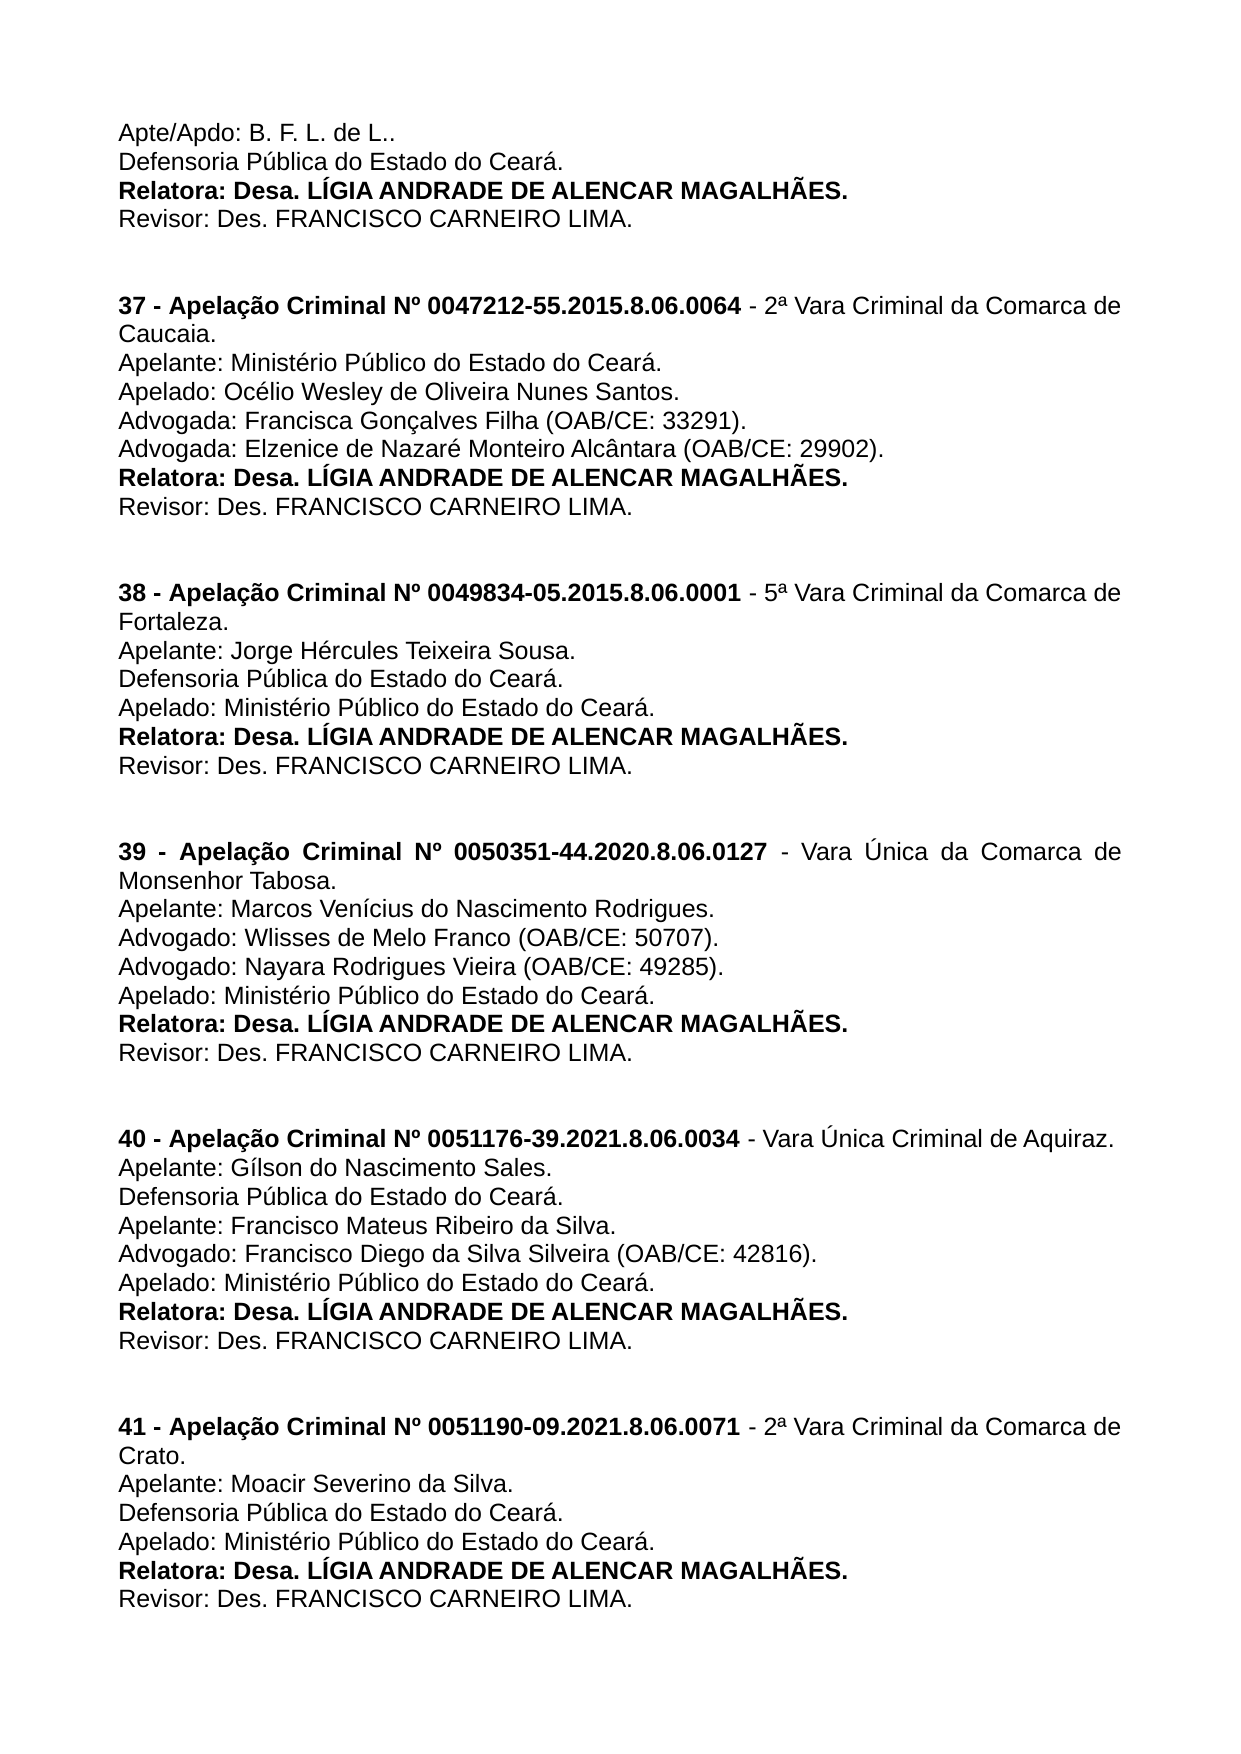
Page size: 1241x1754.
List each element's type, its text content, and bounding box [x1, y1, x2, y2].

text Relatora: Desa. LÍGIA ANDRADE DE ALENCAR MAGALHÃES. [118, 1556, 1122, 1584]
text Relatora: Desa. LÍGIA ANDRADE DE ALENCAR MAGALHÃES. [118, 463, 1122, 492]
text Revisor: Des. FRANCISCO CARNEIRO LIMA. [118, 1326, 1122, 1354]
text Revisor: Des. FRANCISCO CARNEIRO LIMA. [118, 492, 1122, 521]
text Defensoria Pública do Estado do Ceará. [118, 664, 1122, 693]
text Relatora: Desa. LÍGIA ANDRADE DE ALENCAR MAGALHÃES. [118, 722, 1122, 751]
text Apelante: Gílson do Nascimento Sales. [118, 1153, 1122, 1182]
text Apelante: Ministério Público do Estado do Ceará. [118, 348, 1122, 377]
text Apelante: Jorge Hércules Teixeira Sousa. [118, 636, 1122, 664]
text Apte/Apdo: B. F. L. de L.. [118, 118, 1122, 147]
text Revisor: Des. FRANCISCO CARNEIRO LIMA. [118, 1038, 1122, 1067]
text Advogado: Francisco Diego da Silva Silveira (OAB/CE: 42816). [118, 1239, 1122, 1268]
text Apelante: Marcos Venícius do Nascimento Rodrigues. [118, 894, 1122, 923]
text Advogada: Elzenice de Nazaré Monteiro Alcântara (OAB/CE: 29902). [118, 434, 1122, 463]
text Relatora: Desa. LÍGIA ANDRADE DE ALENCAR MAGALHÃES. [118, 1009, 1122, 1038]
text Revisor: Des. FRANCISCO CARNEIRO LIMA. [118, 751, 1122, 779]
text 40 - Apelação Criminal Nº 0051176-39.2021.8.06.0034 - Vara Única Criminal de Aquiraz. [118, 1124, 1122, 1153]
text Advogada: Francisca Gonçalves Filha (OAB/CE: 33291). [118, 406, 1122, 434]
text Relatora: Desa. LÍGIA ANDRADE DE ALENCAR MAGALHÃES. [118, 176, 1122, 204]
text Apelado: Océlio Wesley de Oliveira Nunes Santos. [118, 377, 1122, 406]
text Apelado: Ministério Público do Estado do Ceará. [118, 693, 1122, 722]
text Defensoria Pública do Estado do Ceará. [118, 147, 1122, 176]
text Apelado: Ministério Público do Estado do Ceará. [118, 981, 1122, 1009]
text Revisor: Des. FRANCISCO CARNEIRO LIMA. [118, 1584, 1122, 1613]
text Apelante: Francisco Mateus Ribeiro da Silva. [118, 1211, 1122, 1239]
text Relatora: Desa. LÍGIA ANDRADE DE ALENCAR MAGALHÃES. [118, 1297, 1122, 1326]
text Advogado: Wlisses de Melo Franco (OAB/CE: 50707). [118, 923, 1122, 952]
text Defensoria Pública do Estado do Ceará. [118, 1182, 1122, 1211]
text Apelado: Ministério Público do Estado do Ceará. [118, 1527, 1122, 1556]
text Apelado: Ministério Público do Estado do Ceará. [118, 1268, 1122, 1297]
text Advogado: Nayara Rodrigues Vieira (OAB/CE: 49285). [118, 952, 1122, 981]
text Revisor: Des. FRANCISCO CARNEIRO LIMA. [118, 204, 1122, 233]
text 39 - Apelação Criminal Nº 0050351-44.2020.8.06.0127 - Vara Única da Comarca de Monsenhor Tabosa. [118, 837, 1122, 894]
text Defensoria Pública do Estado do Ceará. [118, 1498, 1122, 1527]
text 38 - Apelação Criminal Nº 0049834-05.2015.8.06.0001 - 5ª Vara Criminal da Comarca de Fortaleza. [118, 578, 1122, 636]
text Apelante: Moacir Severino da Silva. [118, 1469, 1122, 1498]
text 41 - Apelação Criminal Nº 0051190-09.2021.8.06.0071 - 2ª Vara Criminal da Comarca de Crato. [118, 1412, 1122, 1469]
text 37 - Apelação Criminal Nº 0047212-55.2015.8.06.0064 - 2ª Vara Criminal da Comarca de Caucaia. [118, 291, 1122, 348]
